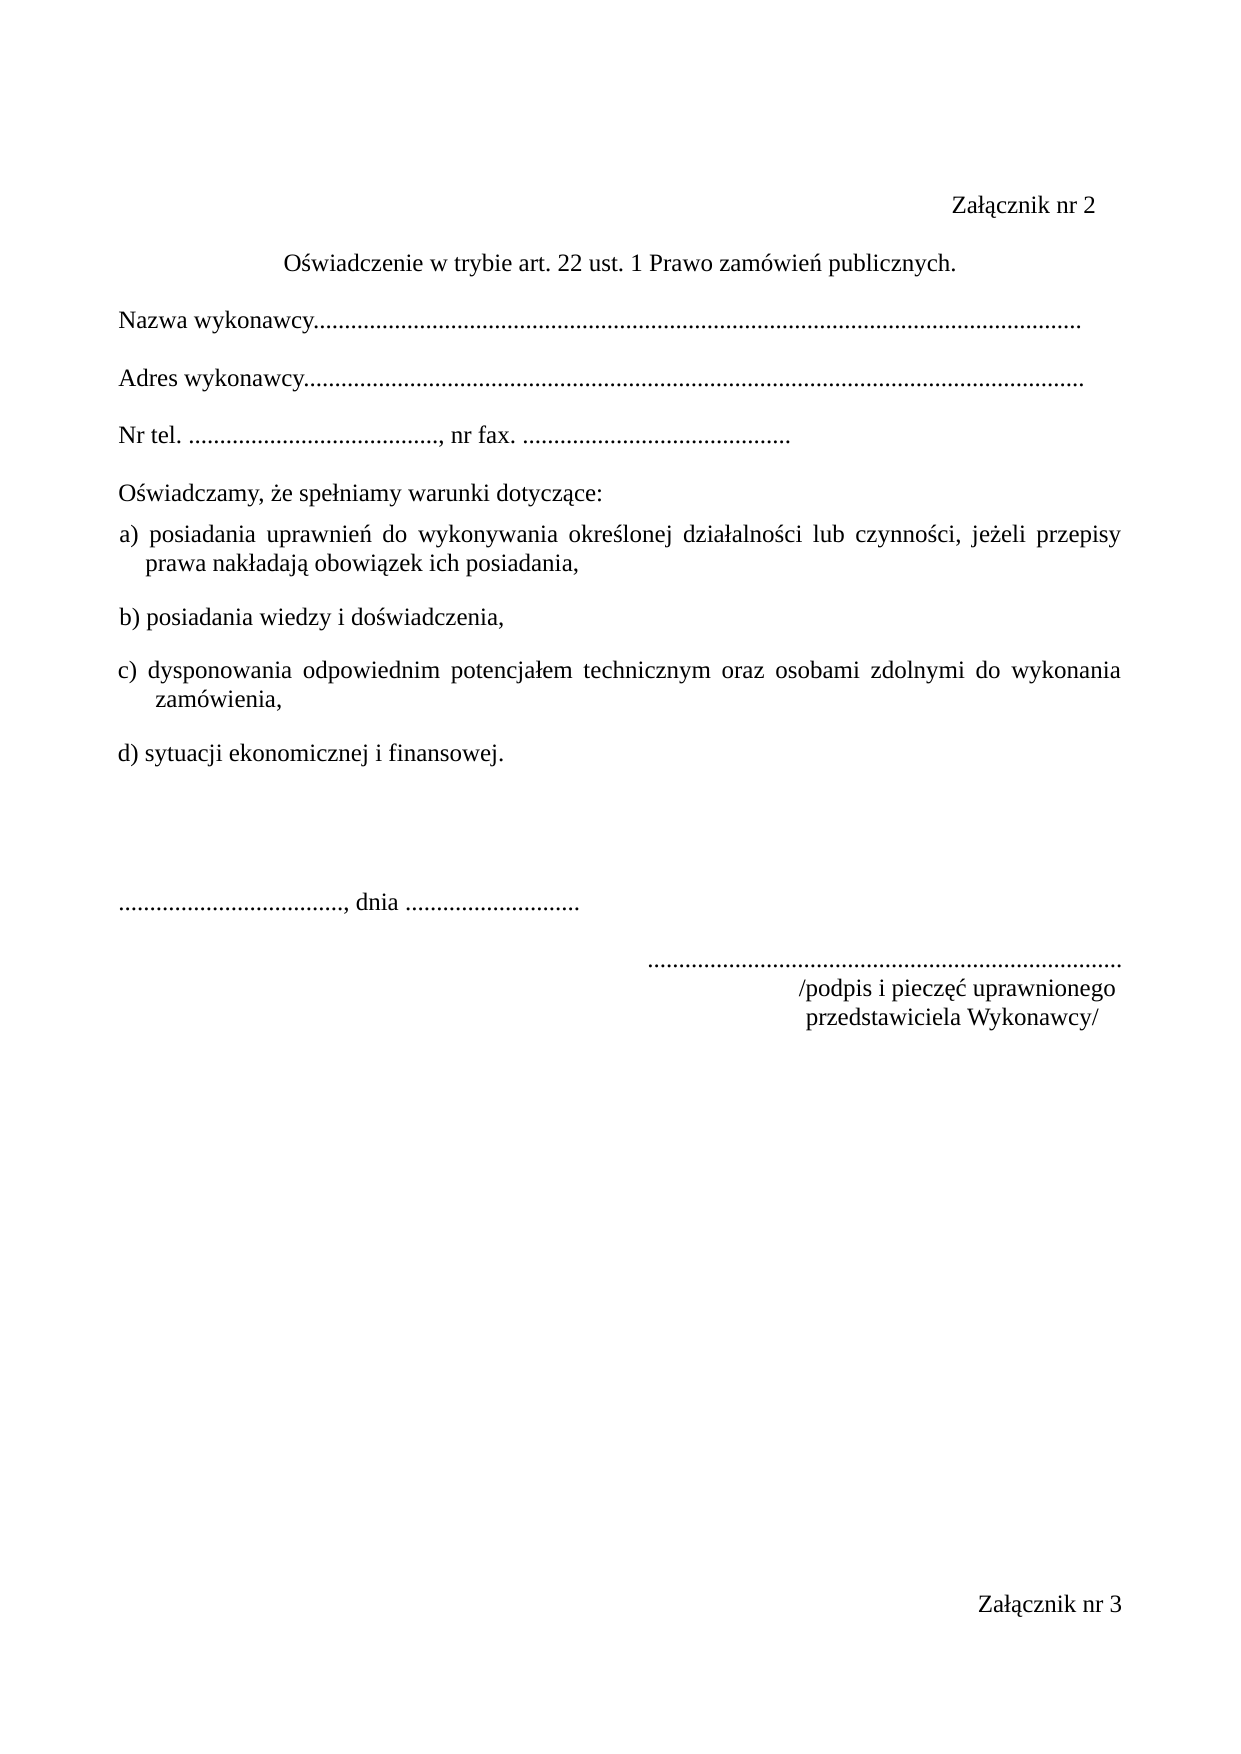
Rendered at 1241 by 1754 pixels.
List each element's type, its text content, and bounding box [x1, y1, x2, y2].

text b) posiadania wiedzy i doświadczenia, [119, 602, 1122, 630]
text Oświadczamy, że spełniamy warunki dotyczące: [118, 478, 1122, 507]
text a) posiadania uprawnień do wykonywania określonej działalności lub czynności, jeżeli przepisy prawa nakładają obowiązek ich posiadania, [119, 519, 1122, 577]
text Załącznik nr 3 [118, 1589, 1122, 1618]
text d) sytuacji ekonomicznej i finansowej. [118, 738, 1122, 767]
text Nazwa wykonawcy........................................................................................................................... [118, 305, 1122, 334]
text Nr tel. ........................................, nr fax. ........................................... [118, 420, 1122, 449]
text /podpis i pieczęć uprawnionego [118, 973, 1122, 1002]
text c) dysponowania odpowiednim potencjałem technicznym oraz osobami zdolnymi do wykonania zamówienia, [118, 655, 1122, 713]
text Załącznik nr 2 [118, 190, 1122, 219]
text przedstawiciela Wykonawcy/ [118, 1002, 1122, 1030]
text ............................................................................ [118, 915, 1122, 973]
text Adres wykonawcy............................................................................................................................. [118, 363, 1122, 392]
text ...................................., dnia ............................ [118, 887, 1122, 915]
text Oświadczenie w trybie art. 22 ust. 1 Prawo zamówień publicznych. [118, 248, 1122, 277]
